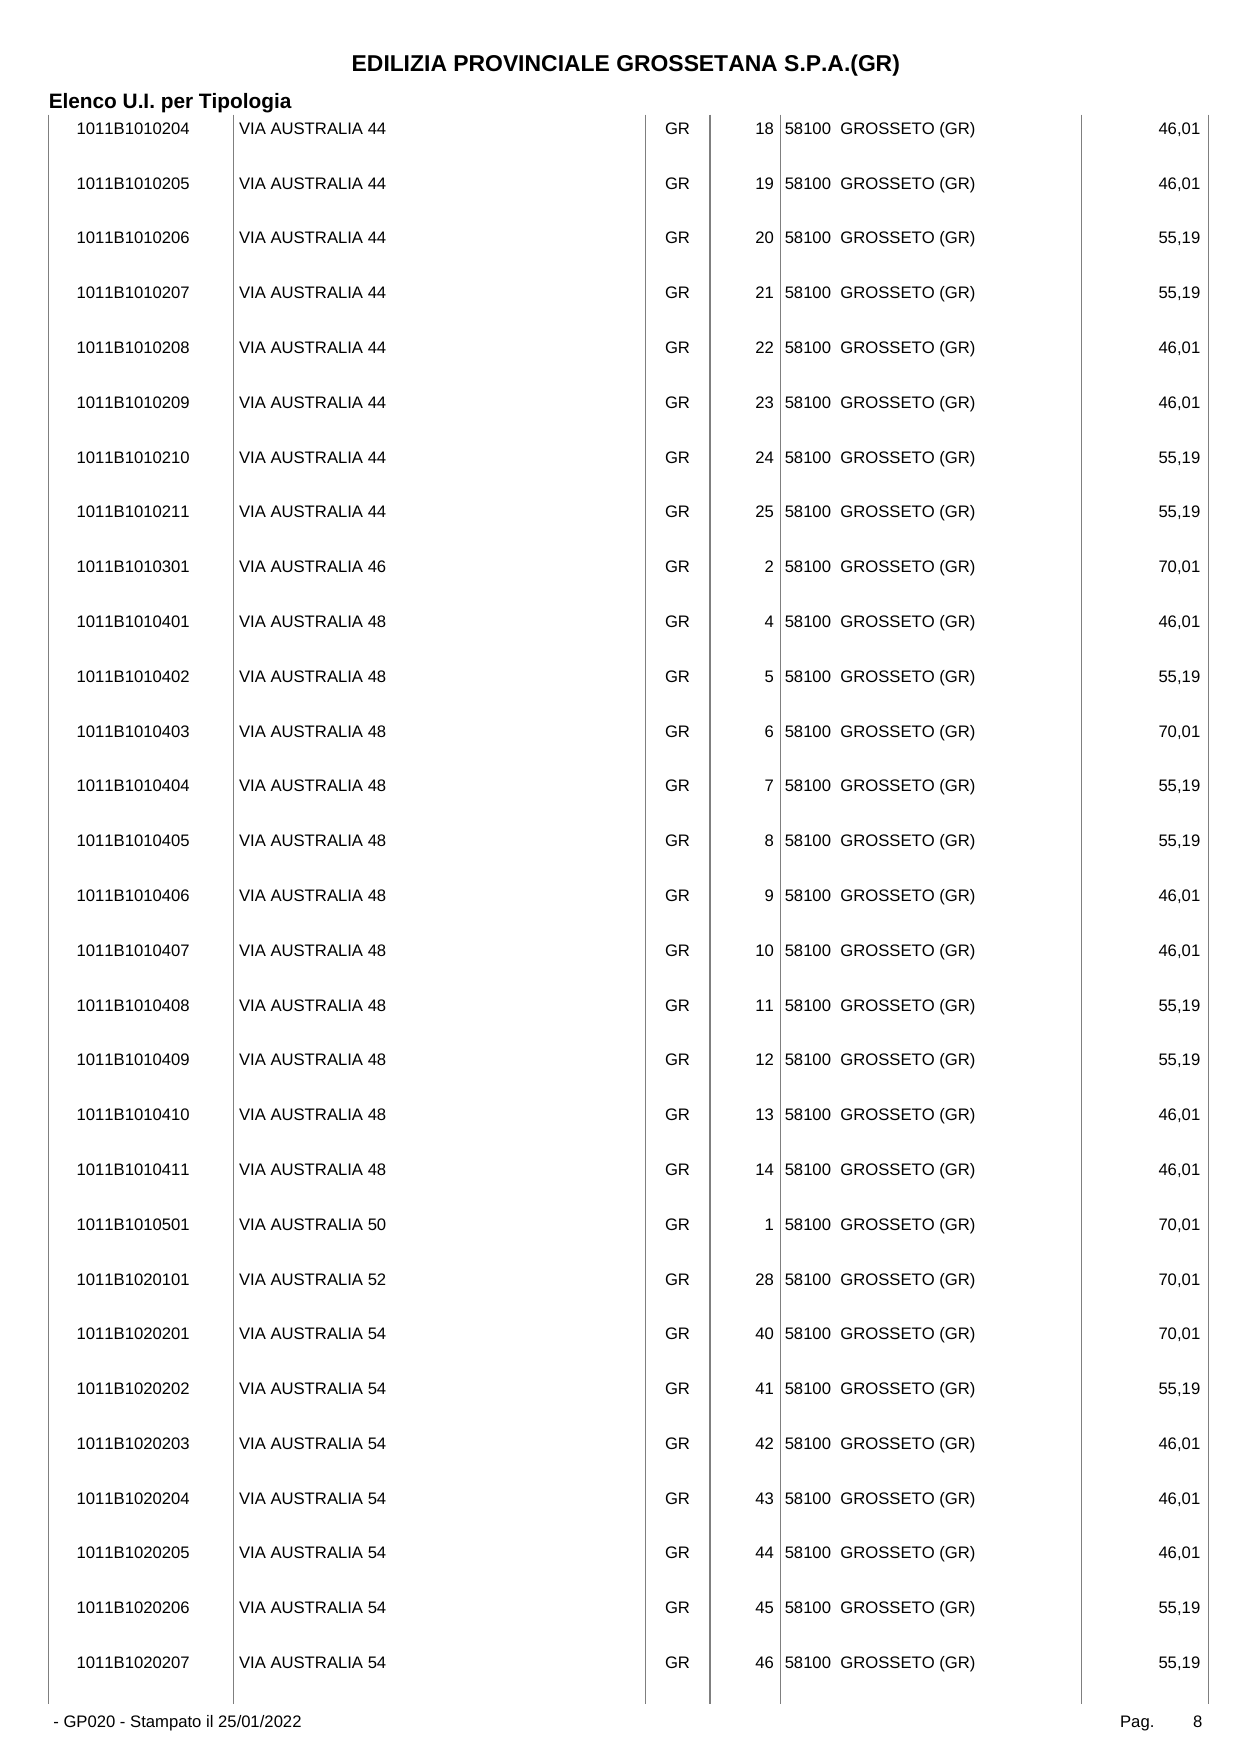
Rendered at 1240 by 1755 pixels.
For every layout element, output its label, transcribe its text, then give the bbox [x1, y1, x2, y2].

table_cell GR [646, 498, 709, 553]
table_cell 46,01 [1082, 169, 1208, 224]
table_cell GR [646, 279, 709, 334]
table_cell 55,19 [1082, 772, 1208, 827]
table_cell VIA AUSTRALIA 48 [234, 772, 588, 827]
table_cell GR [646, 1046, 709, 1101]
table_cell 58100 GROSSETO (GR) [781, 663, 1081, 717]
table_cell 58100 GROSSETO (GR) [781, 169, 1081, 224]
table_cell VIA AUSTRALIA 44 [234, 169, 588, 224]
table_cell GR [646, 334, 709, 388]
table_cell VIA AUSTRALIA 52 [234, 1265, 588, 1320]
table_cell GR [646, 663, 709, 717]
table_cell 24 [711, 443, 780, 498]
table_cell GR [646, 936, 709, 991]
table_cell GR [646, 115, 709, 169]
table_cell GR [646, 1375, 709, 1429]
table_cell 46,01 [1082, 1539, 1208, 1594]
table_cell 58100 GROSSETO (GR) [781, 498, 1081, 553]
table_cell [589, 1539, 645, 1594]
table_cell 1011B1010207 [49, 279, 233, 334]
table_cell [589, 1156, 645, 1210]
table_cell 58100 GROSSETO (GR) [781, 1265, 1081, 1320]
table_cell 58100 GROSSETO (GR) [781, 827, 1081, 882]
table_cell 7 [711, 772, 780, 827]
table_cell GR [646, 827, 709, 882]
table_cell [589, 169, 645, 224]
table_cell GR [646, 1320, 709, 1375]
table_cell 58100 GROSSETO (GR) [781, 115, 1081, 169]
table_cell 1011B1020203 [49, 1430, 233, 1484]
table_cell 21 [711, 279, 780, 334]
table_cell GR [646, 553, 709, 608]
table_cell 4 [711, 608, 780, 662]
table_cell VIA AUSTRALIA 46 [234, 553, 588, 608]
table_cell 1011B1020207 [49, 1649, 233, 1703]
table_cell 46,01 [1082, 882, 1208, 936]
table_cell 1011B1010405 [49, 827, 233, 882]
table_cell 1011B1010301 [49, 553, 233, 608]
table_cell 10 [711, 936, 780, 991]
table_cell 1011B1010211 [49, 498, 233, 553]
table_cell 1011B1020205 [49, 1539, 233, 1594]
table_cell 55,19 [1082, 498, 1208, 553]
table_cell VIA AUSTRALIA 54 [234, 1484, 588, 1539]
table_cell 58100 GROSSETO (GR) [781, 553, 1081, 608]
table_cell VIA AUSTRALIA 48 [234, 1101, 588, 1156]
table_cell GR [646, 1430, 709, 1484]
table_cell 1011B1010407 [49, 936, 233, 991]
table_cell 58100 GROSSETO (GR) [781, 936, 1081, 991]
table_cell VIA AUSTRALIA 48 [234, 827, 588, 882]
table_cell VIA AUSTRALIA 54 [234, 1594, 588, 1649]
table_cell VIA AUSTRALIA 54 [234, 1539, 588, 1594]
table_cell 46,01 [1082, 1484, 1208, 1539]
table_cell [589, 1101, 645, 1156]
table_cell VIA AUSTRALIA 48 [234, 936, 588, 991]
table_cell 1 [711, 1210, 780, 1265]
table_cell VIA AUSTRALIA 50 [234, 1210, 588, 1265]
table_cell 58100 GROSSETO (GR) [781, 334, 1081, 388]
table_cell 23 [711, 389, 780, 443]
table_cell 1011B1020101 [49, 1265, 233, 1320]
table_cell 20 [711, 224, 780, 279]
table_cell GR [646, 169, 709, 224]
table_cell 55,19 [1082, 443, 1208, 498]
table_cell 1011B1010410 [49, 1101, 233, 1156]
table_cell 8 [711, 827, 780, 882]
table_cell [589, 115, 645, 169]
table_cell 9 [711, 882, 780, 936]
table_cell VIA AUSTRALIA 48 [234, 991, 588, 1046]
table_cell 1011B1010206 [49, 224, 233, 279]
table_cell 58100 GROSSETO (GR) [781, 1210, 1081, 1265]
table_cell 46 [711, 1649, 780, 1703]
table_cell GR [646, 1594, 709, 1649]
table_cell GR [646, 1156, 709, 1210]
table_cell [589, 1320, 645, 1375]
table_cell 46,01 [1082, 1430, 1208, 1484]
table_cell 55,19 [1082, 1375, 1208, 1429]
table_cell VIA AUSTRALIA 44 [234, 498, 588, 553]
table_cell VIA AUSTRALIA 48 [234, 1046, 588, 1101]
table_cell 55,19 [1082, 663, 1208, 717]
table_cell [589, 1430, 645, 1484]
table_cell 1011B1010402 [49, 663, 233, 717]
table_cell 18 [711, 115, 780, 169]
table_cell 43 [711, 1484, 780, 1539]
table_cell VIA AUSTRALIA 48 [234, 1156, 588, 1210]
table_cell 1011B1010411 [49, 1156, 233, 1210]
table_cell GR [646, 882, 709, 936]
table_cell VIA AUSTRALIA 48 [234, 608, 588, 662]
table_cell 1011B1010406 [49, 882, 233, 936]
table_cell 55,19 [1082, 224, 1208, 279]
table_cell 70,01 [1082, 717, 1208, 772]
table_cell GR [646, 389, 709, 443]
table_cell 58100 GROSSETO (GR) [781, 1046, 1081, 1101]
table_cell 1011B1010501 [49, 1210, 233, 1265]
table_cell GR [646, 1101, 709, 1156]
table_cell VIA AUSTRALIA 48 [234, 663, 588, 717]
table_cell 5 [711, 663, 780, 717]
table_cell 22 [711, 334, 780, 388]
table_cell 58100 GROSSETO (GR) [781, 443, 1081, 498]
table_cell VIA AUSTRALIA 44 [234, 279, 588, 334]
table_cell [589, 882, 645, 936]
table_cell 1011B1010209 [49, 389, 233, 443]
table_cell 46,01 [1082, 936, 1208, 991]
table_cell 1011B1020202 [49, 1375, 233, 1429]
table_cell GR [646, 608, 709, 662]
table_cell 2 [711, 553, 780, 608]
table_cell [589, 1375, 645, 1429]
table_cell 1011B1010401 [49, 608, 233, 662]
table_cell 70,01 [1082, 553, 1208, 608]
table_cell 46,01 [1082, 1156, 1208, 1210]
table_cell [589, 936, 645, 991]
table_cell VIA AUSTRALIA 54 [234, 1320, 588, 1375]
table_cell [589, 1649, 645, 1703]
table_cell 11 [711, 991, 780, 1046]
table_cell [589, 334, 645, 388]
table_cell VIA AUSTRALIA 44 [234, 224, 588, 279]
table_cell 55,19 [1082, 827, 1208, 882]
table_cell GR [646, 1265, 709, 1320]
table_cell 58100 GROSSETO (GR) [781, 991, 1081, 1046]
table_cell 58100 GROSSETO (GR) [781, 1156, 1081, 1210]
table_cell 1011B1010204 [49, 115, 233, 169]
table_cell 6 [711, 717, 780, 772]
table_cell [589, 443, 645, 498]
table_cell 1011B1010409 [49, 1046, 233, 1101]
table_cell GR [646, 1539, 709, 1594]
table_cell [589, 498, 645, 553]
table_cell [589, 553, 645, 608]
table_cell [589, 991, 645, 1046]
table_cell GR [646, 1649, 709, 1703]
table_cell 58100 GROSSETO (GR) [781, 1539, 1081, 1594]
table_cell 1011B1010408 [49, 991, 233, 1046]
table_cell 58100 GROSSETO (GR) [781, 717, 1081, 772]
table_cell 1011B1010208 [49, 334, 233, 388]
table_cell 58100 GROSSETO (GR) [781, 224, 1081, 279]
table_cell 58100 GROSSETO (GR) [781, 1101, 1081, 1156]
table_cell 1011B1010403 [49, 717, 233, 772]
table_cell 58100 GROSSETO (GR) [781, 882, 1081, 936]
table_cell 44 [711, 1539, 780, 1594]
table_cell 58100 GROSSETO (GR) [781, 1375, 1081, 1429]
table_cell VIA AUSTRALIA 48 [234, 717, 588, 772]
table_cell 46,01 [1082, 1101, 1208, 1156]
table_cell VIA AUSTRALIA 54 [234, 1649, 588, 1703]
table_cell 46,01 [1082, 389, 1208, 443]
table_cell 55,19 [1082, 1046, 1208, 1101]
table_cell 1011B1020206 [49, 1594, 233, 1649]
table_cell 46,01 [1082, 608, 1208, 662]
table_cell [589, 279, 645, 334]
table_cell 58100 GROSSETO (GR) [781, 608, 1081, 662]
table_cell 46,01 [1082, 115, 1208, 169]
table_cell 58100 GROSSETO (GR) [781, 389, 1081, 443]
table_cell 46,01 [1082, 334, 1208, 388]
table_cell 13 [711, 1101, 780, 1156]
table_cell 70,01 [1082, 1320, 1208, 1375]
table_cell [589, 1265, 645, 1320]
table_cell 1011B1020204 [49, 1484, 233, 1539]
table_cell VIA AUSTRALIA 44 [234, 334, 588, 388]
table_cell GR [646, 772, 709, 827]
table_cell [589, 608, 645, 662]
table_cell [589, 663, 645, 717]
table_cell 58100 GROSSETO (GR) [781, 772, 1081, 827]
table_cell 19 [711, 169, 780, 224]
table_cell 58100 GROSSETO (GR) [781, 1649, 1081, 1703]
table_cell GR [646, 991, 709, 1046]
table_cell [589, 1484, 645, 1539]
table_cell 55,19 [1082, 991, 1208, 1046]
table_cell [589, 1046, 645, 1101]
table_cell 1011B1010404 [49, 772, 233, 827]
table_cell GR [646, 1484, 709, 1539]
table_cell [589, 389, 645, 443]
table_cell [589, 717, 645, 772]
table_cell [589, 1594, 645, 1649]
table_cell 14 [711, 1156, 780, 1210]
table_cell 1011B1010205 [49, 169, 233, 224]
table_cell [589, 224, 645, 279]
table_cell 1011B1020201 [49, 1320, 233, 1375]
table_cell 55,19 [1082, 1649, 1208, 1703]
table_cell 58100 GROSSETO (GR) [781, 1430, 1081, 1484]
table_cell 70,01 [1082, 1210, 1208, 1265]
table_cell VIA AUSTRALIA 48 [234, 882, 588, 936]
table_cell 28 [711, 1265, 780, 1320]
table_cell 70,01 [1082, 1265, 1208, 1320]
table_cell [589, 827, 645, 882]
table_cell 41 [711, 1375, 780, 1429]
table_cell GR [646, 224, 709, 279]
table_cell 58100 GROSSETO (GR) [781, 279, 1081, 334]
table_cell 25 [711, 498, 780, 553]
table_cell GR [646, 443, 709, 498]
table_cell 58100 GROSSETO (GR) [781, 1320, 1081, 1375]
table_cell 58100 GROSSETO (GR) [781, 1484, 1081, 1539]
table_cell 55,19 [1082, 279, 1208, 334]
table_cell 40 [711, 1320, 780, 1375]
table_cell VIA AUSTRALIA 44 [234, 443, 588, 498]
table_cell 1011B1010210 [49, 443, 233, 498]
table_cell 12 [711, 1046, 780, 1101]
table_cell 58100 GROSSETO (GR) [781, 1594, 1081, 1649]
table_cell GR [646, 717, 709, 772]
table_cell VIA AUSTRALIA 54 [234, 1430, 588, 1484]
table_cell [589, 772, 645, 827]
table_cell [589, 1210, 645, 1265]
table_cell VIA AUSTRALIA 44 [234, 115, 588, 169]
table_cell 55,19 [1082, 1594, 1208, 1649]
table_cell VIA AUSTRALIA 44 [234, 389, 588, 443]
table_cell 42 [711, 1430, 780, 1484]
table_cell VIA AUSTRALIA 54 [234, 1375, 588, 1429]
table_cell GR [646, 1210, 709, 1265]
table_cell 45 [711, 1594, 780, 1649]
